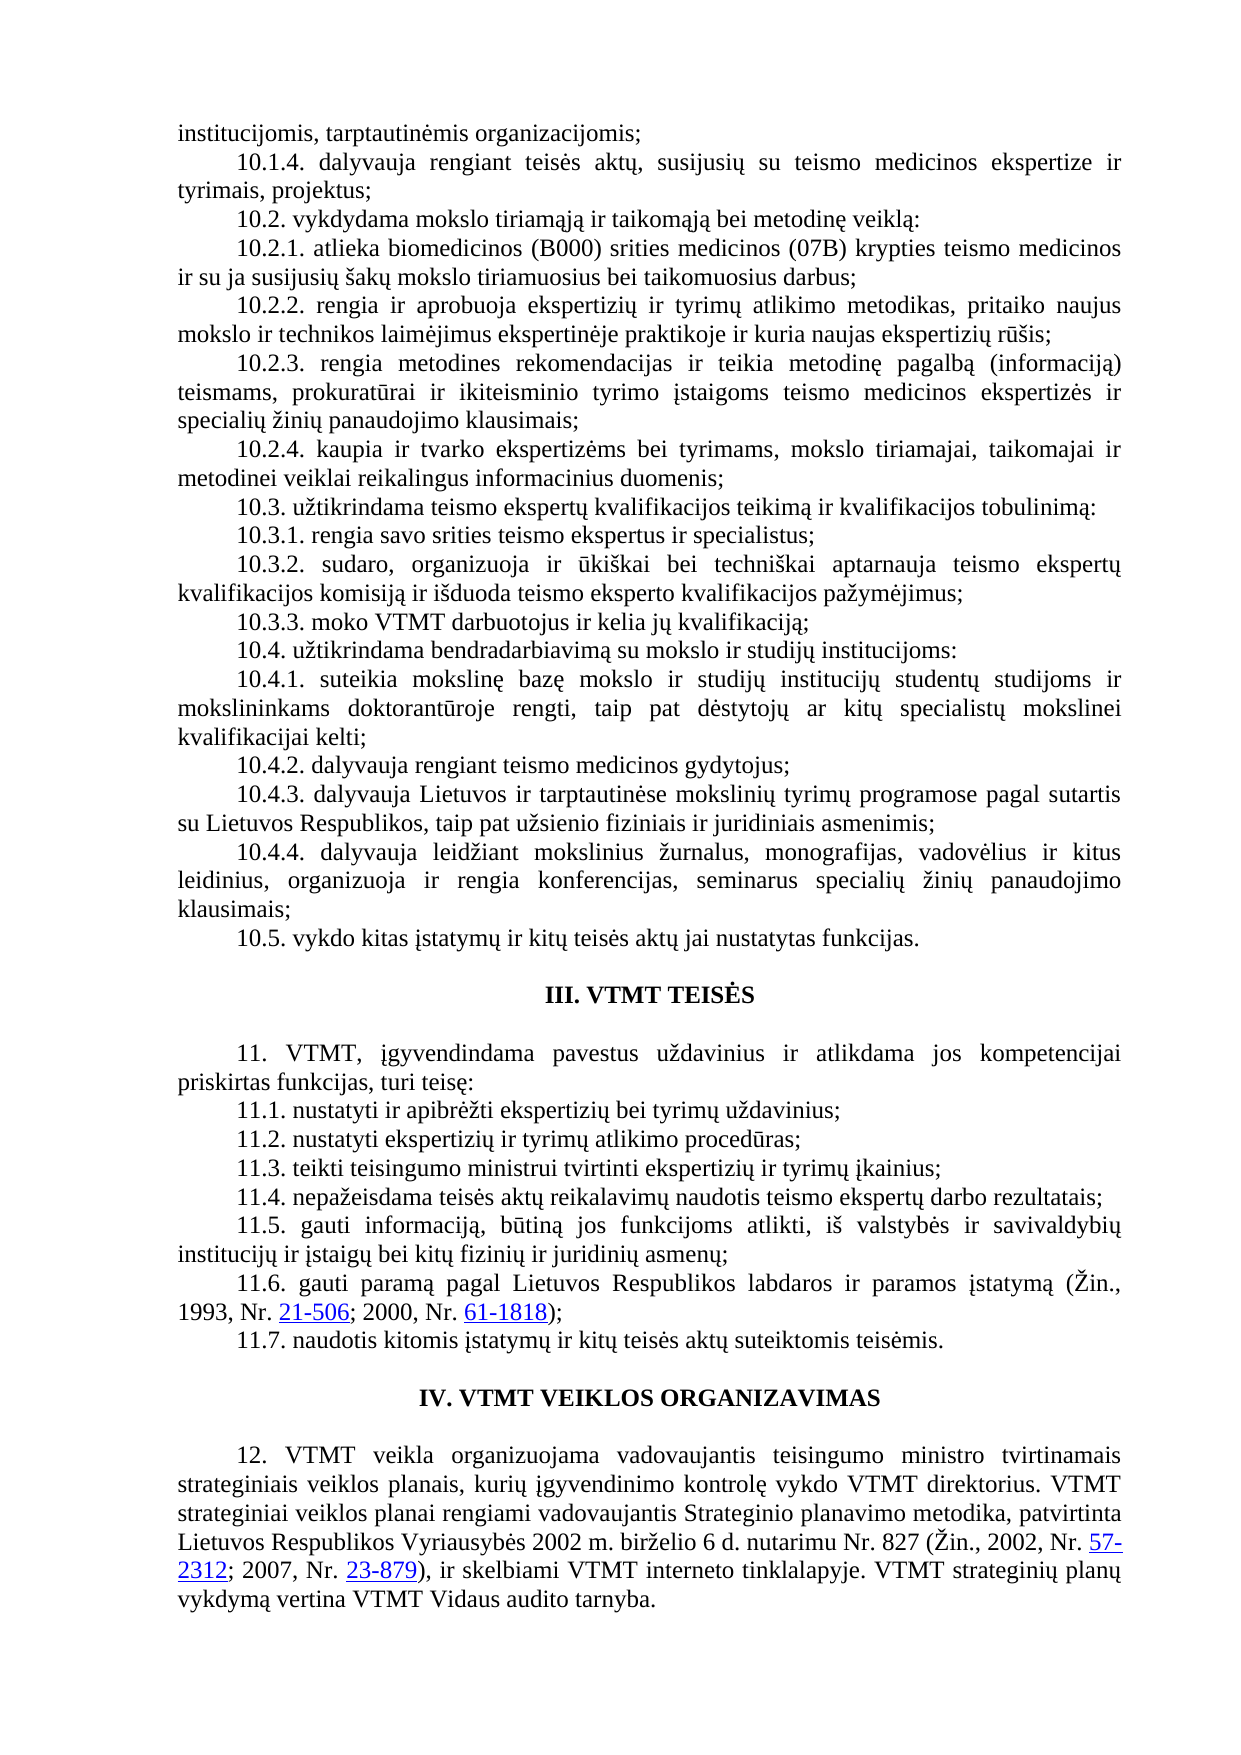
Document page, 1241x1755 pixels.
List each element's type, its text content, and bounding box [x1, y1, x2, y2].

text 11.6. gauti paramą pagal Lietuvos Respublikos labdaros ir paramos įstatymą (Žin., 1993, Nr. 21-506; 2000, Nr. 61-1818); [177, 1268, 1122, 1326]
text 10.3.2. sudaro, organizuoja ir ūkiškai bei techniškai aptarnauja teismo ekspertų kvalifikacijos komisiją ir išduoda teismo eksperto kvalifikacijos pažymėjimus; [177, 549, 1122, 607]
text 10.3.1. rengia savo srities teismo ekspertus ir specialistus; [177, 521, 1122, 549]
text 11. VTMT, įgyvendindama pavestus uždavinius ir atlikdama jos kompetencijai priskirtas funkcijas, turi teisę: [177, 1038, 1122, 1096]
text 10.4.1. suteikia mokslinę bazę mokslo ir studijų institucijų studentų studijoms ir mokslininkams doktorantūroje rengti, taip pat dėstytojų ar kitų specialistų mokslinei kvalifikacijai kelti; [177, 664, 1122, 751]
text 10.2.1. atlieka biomedicinos (B000) srities medicinos (07B) krypties teismo medicinos ir su ja susijusių šakų mokslo tiriamuosius bei taikomuosius darbus; [177, 233, 1122, 291]
text 11.4. nepažeisdama teisės aktų reikalavimų naudotis teismo ekspertų darbo rezultatais; [177, 1182, 1122, 1211]
text 10.1.4. dalyvauja rengiant teisės aktų, susijusių su teismo medicinos ekspertize ir tyrimais, projektus; [177, 147, 1122, 204]
text III. VTMT TEISĖS [177, 981, 1122, 1009]
text 10.3. užtikrindama teismo ekspertų kvalifikacijos teikimą ir kvalifikacijos tobulinimą: [177, 492, 1122, 521]
text 11.2. nustatyti ekspertizių ir tyrimų atlikimo procedūras; [177, 1124, 1122, 1153]
text 10.5. vykdo kitas įstatymų ir kitų teisės aktų jai nustatytas funkcijas. [177, 923, 1122, 952]
text 10.2.3. rengia metodines rekomendacijas ir teikia metodinę pagalbą (informaciją) teismams, prokuratūrai ir ikiteisminio tyrimo įstaigoms teismo medicinos ekspertizės ir specialių žinių panaudojimo klausimais; [177, 348, 1122, 434]
text 10.4. užtikrindama bendradarbiavimą su mokslo ir studijų institucijoms: [177, 636, 1122, 664]
text institucijomis, tarptautinėmis organizacijomis; [177, 118, 1122, 147]
text IV. VTMT VEIKLOS ORGANIZAVIMAS [177, 1383, 1122, 1412]
text 11.7. naudotis kitomis įstatymų ir kitų teisės aktų suteiktomis teisėmis. [177, 1326, 1122, 1354]
text 10.4.3. dalyvauja Lietuvos ir tarptautinėse mokslinių tyrimų programose pagal sutartis su Lietuvos Respublikos, taip pat užsienio fiziniais ir juridiniais asmenimis; [177, 779, 1122, 837]
text 11.5. gauti informaciją, būtiną jos funkcijoms atlikti, iš valstybės ir savivaldybių institucijų ir įstaigų bei kitų fizinių ir juridinių asmenų; [177, 1211, 1122, 1268]
text 10.4.2. dalyvauja rengiant teismo medicinos gydytojus; [177, 751, 1122, 779]
text 11.3. teikti teisingumo ministrui tvirtinti ekspertizių ir tyrimų įkainius; [177, 1153, 1122, 1182]
text 10.4.4. dalyvauja leidžiant mokslinius žurnalus, monografijas, vadovėlius ir kitus leidinius, organizuoja ir rengia konferencijas, seminarus specialių žinių panaudojimo klausimais; [177, 837, 1122, 923]
text 10.3.3. moko VTMT darbuotojus ir kelia jų kvalifikaciją; [177, 607, 1122, 636]
text 11.1. nustatyti ir apibrėžti ekspertizių bei tyrimų uždavinius; [177, 1096, 1122, 1124]
text 10.2.2. rengia ir aprobuoja ekspertizių ir tyrimų atlikimo metodikas, pritaiko naujus mokslo ir technikos laimėjimus ekspertinėje praktikoje ir kuria naujas ekspertizių rūšis; [177, 291, 1122, 348]
text 10.2. vykdydama mokslo tiriamąją ir taikomąją bei metodinę veiklą: [177, 204, 1122, 233]
text 10.2.4. kaupia ir tvarko ekspertizėms bei tyrimams, mokslo tiriamajai, taikomajai ir metodinei veiklai reikalingus informacinius duomenis; [177, 434, 1122, 492]
text 12. VTMT veikla organizuojama vadovaujantis teisingumo ministro tvirtinamais strateginiais veiklos planais, kurių įgyvendinimo kontrolę vykdo VTMT direktorius. VTMT strateginiai veiklos planai rengiami vadovaujantis Strateginio planavimo metodika, patvirtinta Lietuvos Respublikos Vyriausybės 2002 m. birželio 6 d. nutarimu Nr. 827 (Žin., 2002, Nr. 57-2312; 2007, Nr. 23-879), ir skelbiami VTMT interneto tinklalapyje. VTMT strateginių planų vykdymą vertina VTMT Vidaus audito tarnyba. [177, 1441, 1122, 1613]
